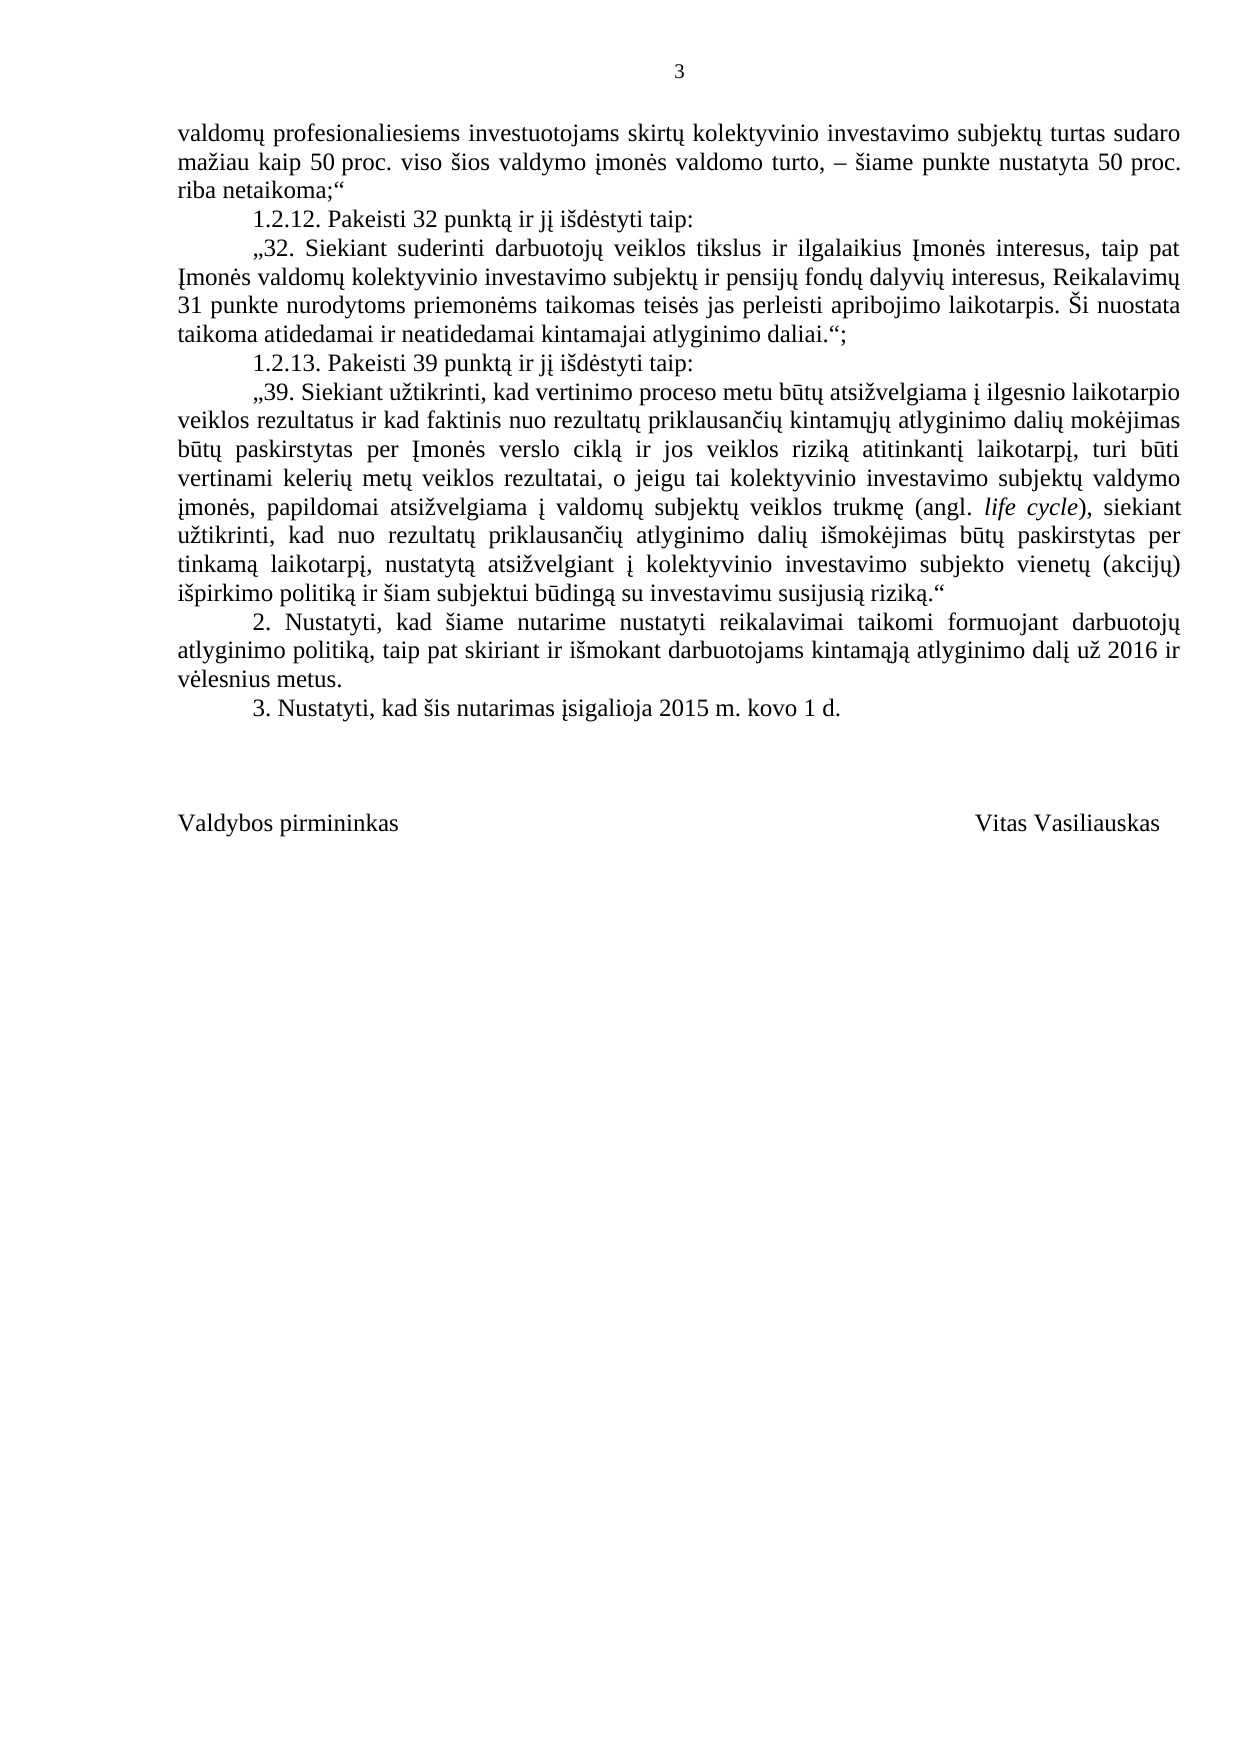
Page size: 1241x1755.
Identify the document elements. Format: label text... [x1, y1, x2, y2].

text „32. Siekiant suderinti darbuotojų veiklos tikslus ir ilgalaikius Įmonės interesus, taip pat Įmonės valdomų kolektyvinio investavimo subjektų ir pensijų fondų dalyvių interesus, Reikalavimų 31 punkte nurodytoms priemonėms taikomas teisės jas perleisti apribojimo laikotarpis. Ši nuostata taikoma atidedamai ir neatidedamai kintamajai atlyginimo daliai.“; [177, 233, 1181, 348]
text 1.2.13. Pakeisti 39 punktą ir jį išdėstyti taip: [177, 348, 1181, 377]
text 3. Nustatyti, kad šis nutarimas įsigalioja 2015 m. kovo 1 d. [177, 693, 1181, 722]
text 1.2.12. Pakeisti 32 punktą ir jį išdėstyti taip: [177, 204, 1181, 233]
text Valdybos pirmininkas Vitas Vasiliauskas [177, 808, 1181, 837]
text 2. Nustatyti, kad šiame nutarime nustatyti reikalavimai taikomi formuojant darbuotojų atlyginimo politiką, taip pat skiriant ir išmokant darbuotojams kintamąją atlyginimo dalį už 2016 ir vėlesnius metus. [177, 607, 1181, 693]
text „39. Siekiant užtikrinti, kad vertinimo proceso metu būtų atsižvelgiama į ilgesnio laikotarpio veiklos rezultatus ir kad faktinis nuo rezultatų priklausančių kintamųjų atlyginimo dalių mokėjimas būtų paskirstytas per Įmonės verslo ciklą ir jos veiklos riziką atitinkantį laikotarpį, turi būti vertinami kelerių metų veiklos rezultatai, o jeigu tai kolektyvinio investavimo subjektų valdymo įmonės, papildomai atsižvelgiama į valdomų subjektų veiklos trukmę (angl. life cycle), siekiant užtikrinti, kad nuo rezultatų priklausančių atlyginimo dalių išmokėjimas būtų paskirstytas per tinkamą laikotarpį, nustatytą atsižvelgiant į kolektyvinio investavimo subjekto vienetų (akcijų) išpirkimo politiką ir šiam subjektui būdingą su investavimu susijusią riziką.“ [177, 377, 1181, 607]
text valdomų profesionaliesiems investuotojams skirtų kolektyvinio investavimo subjektų turtas sudaro mažiau kaip 50 proc. viso šios valdymo įmonės valdomo turto, – šiame punkte nustatyta 50 proc. riba netaikoma;“ [177, 118, 1181, 204]
